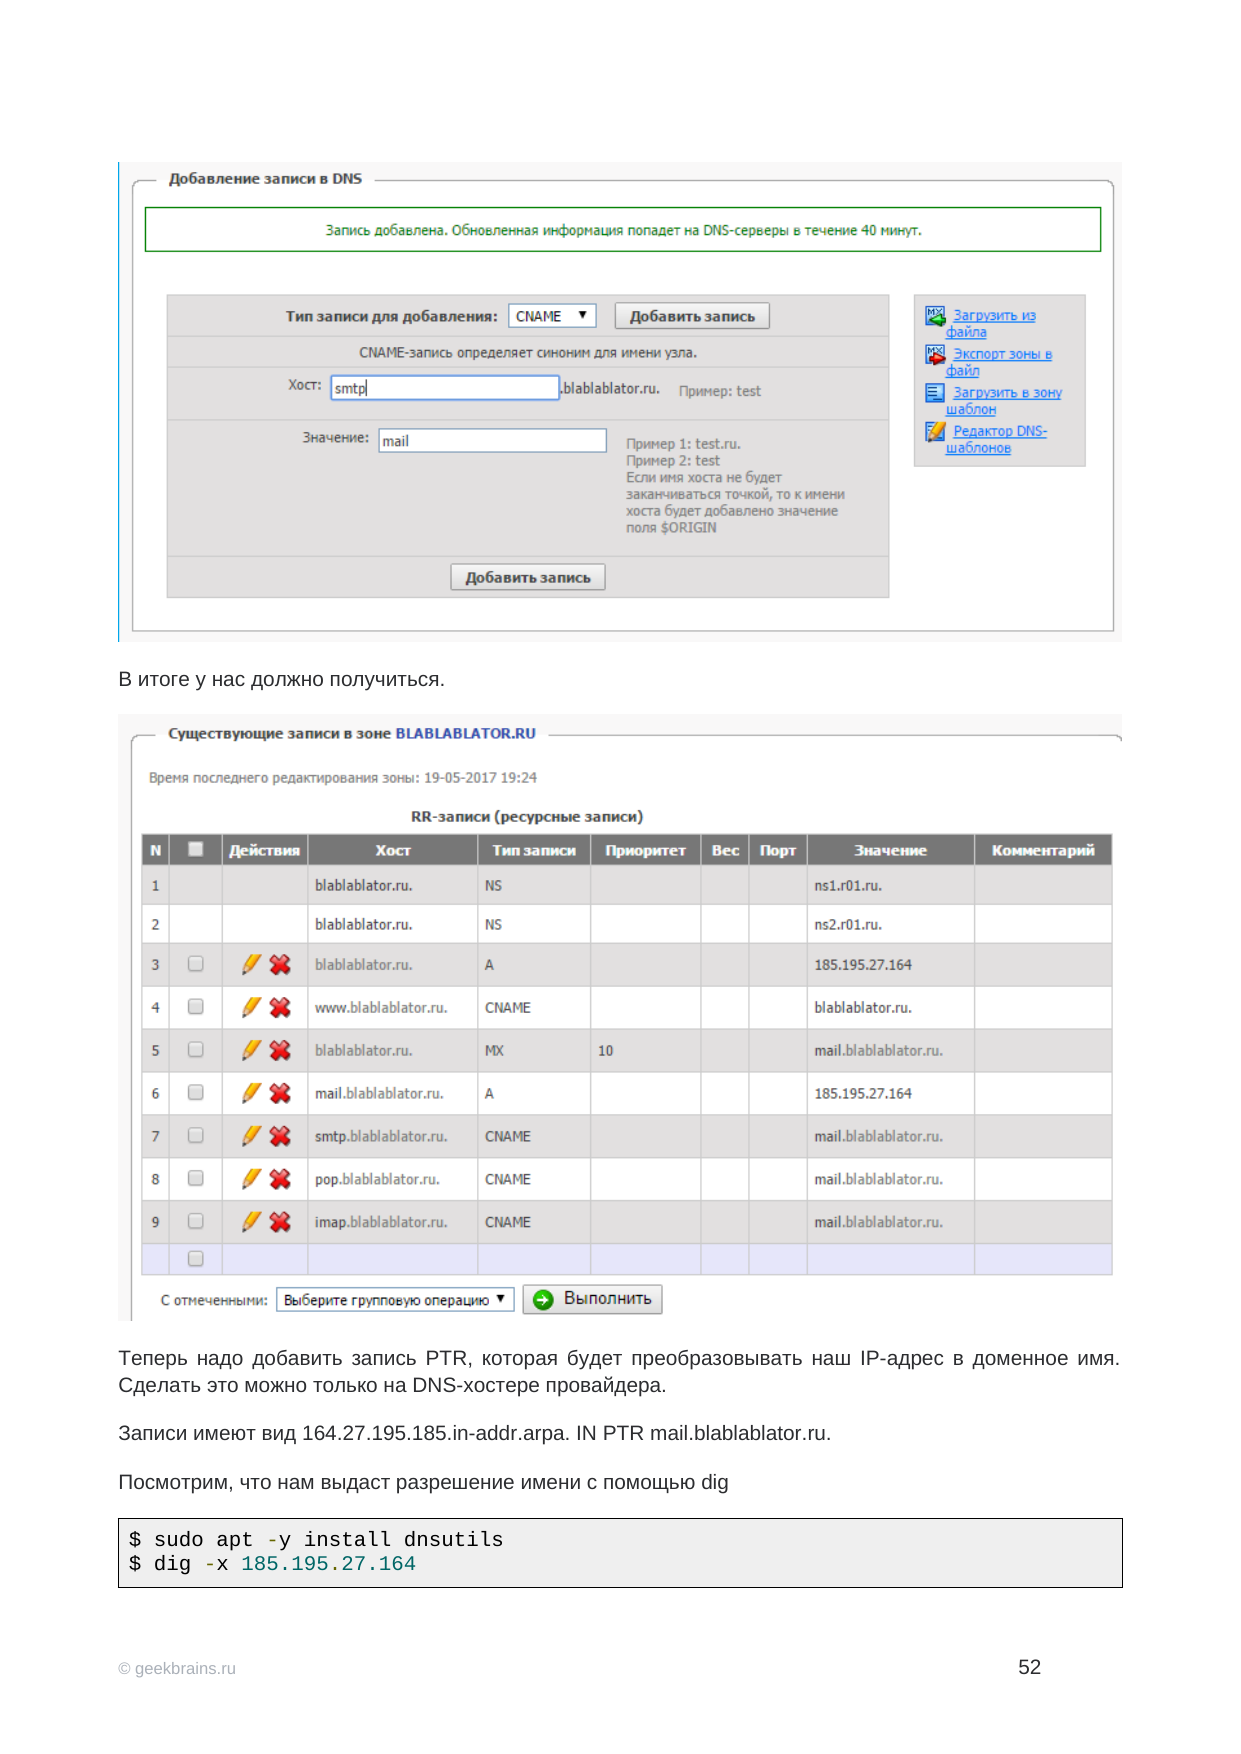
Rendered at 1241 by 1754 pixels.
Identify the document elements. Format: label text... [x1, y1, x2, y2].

picture [120, 162, 1122, 642]
text В итоге у нас должно получиться. [118, 666, 1122, 690]
picture [118, 714, 1122, 1321]
text Записи имеют вид 164.27.195.185.in-addr.arpa. IN PTR mail.blablablator.ru. [118, 1421, 1122, 1445]
text Теперь надо добавить запись PTR, которая будет преобразовывать наш IP-адрес в доменное имя. Сделать это можно только на DNS-хостере провайдера. [118, 1345, 1122, 1397]
table_header $ sudo apt -y install dnsutils $ dig -x 185.195.27.164 [119, 1519, 1122, 1587]
text Посмотрим, что нам выдаст разрешение имени с помощью dig [118, 1469, 1122, 1493]
